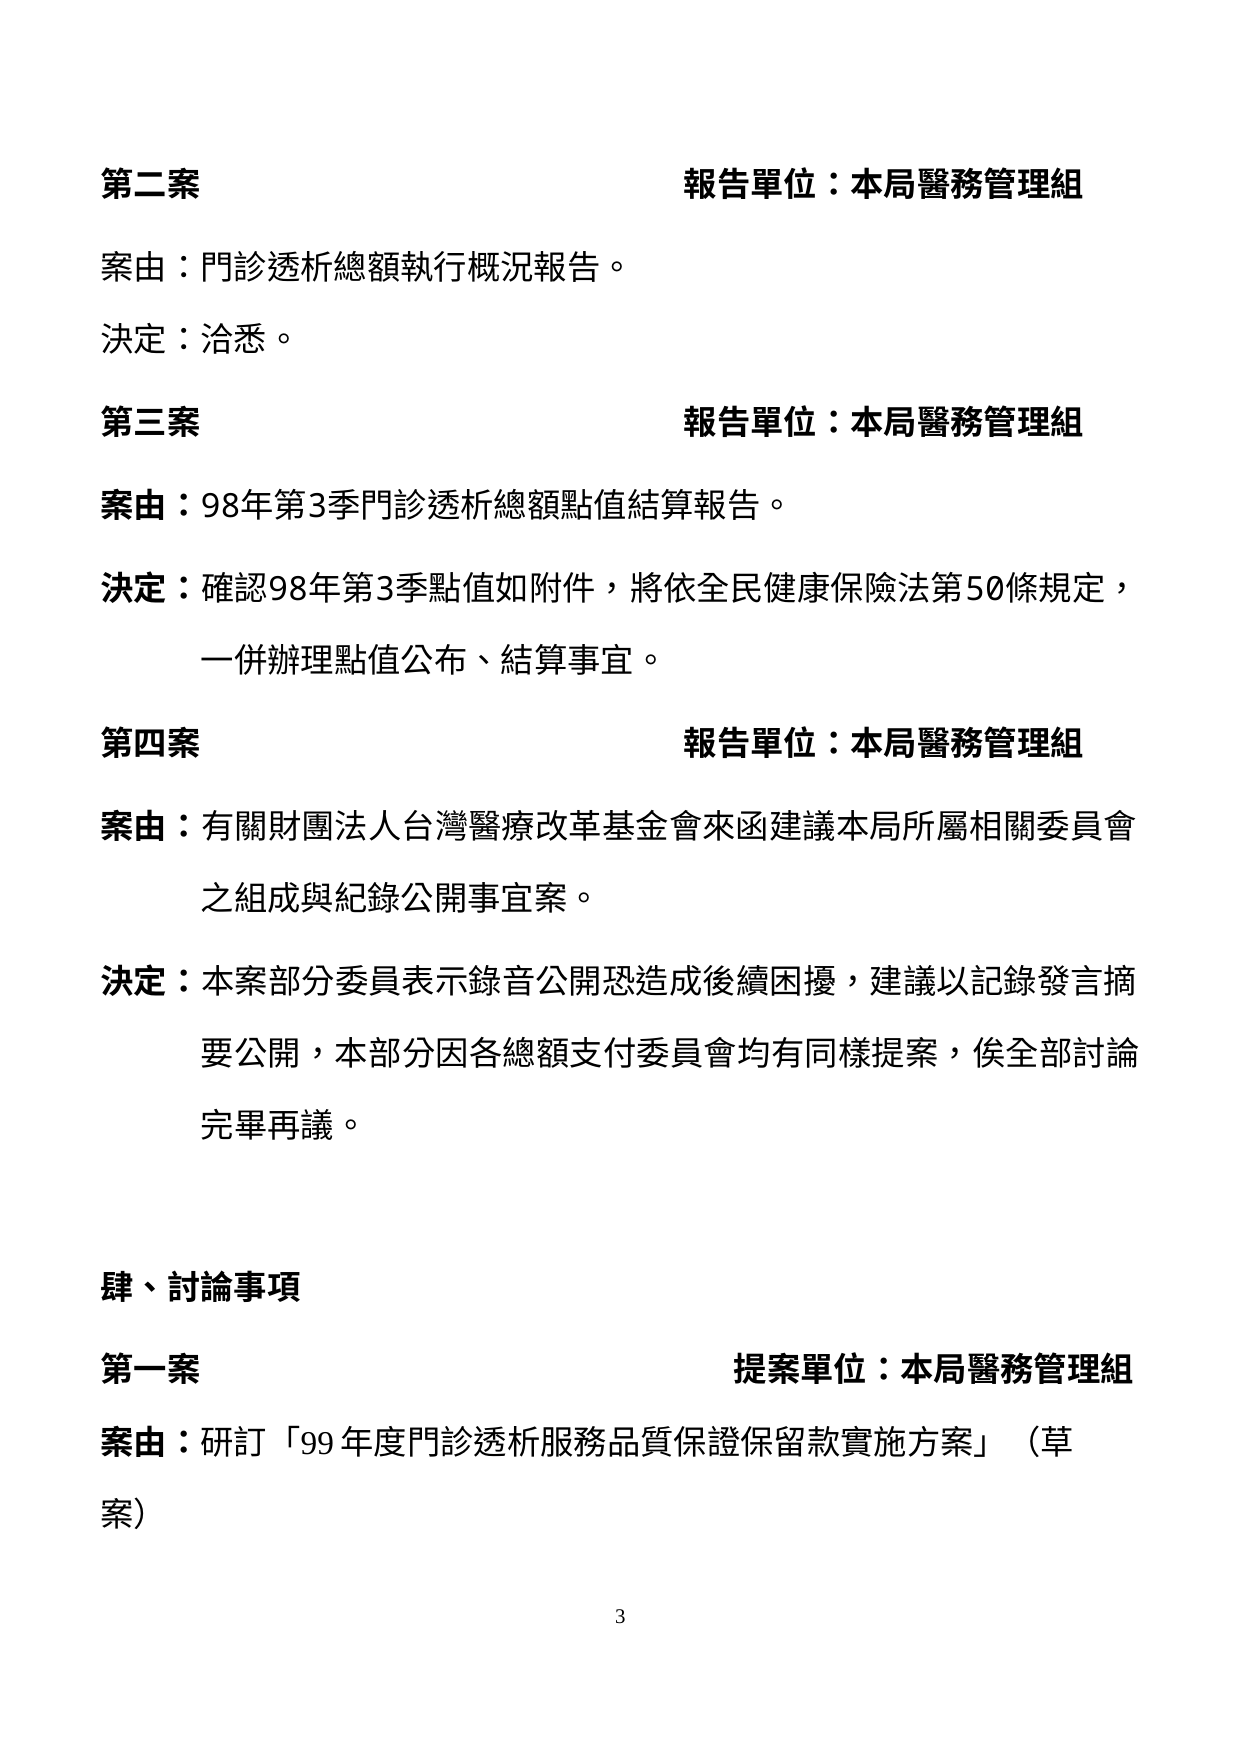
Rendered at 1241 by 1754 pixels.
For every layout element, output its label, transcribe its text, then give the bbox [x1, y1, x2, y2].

text 第二案 報告單位：本局醫務管理組 [100, 158, 1140, 206]
text 案由：有關財團法人台灣醫療改革基金會來函建議本局所屬相關委員會之組成與紀錄公開事宜案。 [100, 799, 1140, 920]
text 決定：洽悉。 [100, 313, 1140, 361]
text 案由：98年第3季門診透析總額點值結算報告。 [100, 479, 1140, 527]
text 第四案 報告單位：本局醫務管理組 [100, 717, 1140, 765]
text 案由：門診透析總額執行概況報告。 [100, 241, 1140, 289]
text 決定：確認98年第3季點值如附件，將依全民健康保險法第50條規定，一併辦理點值公布、結算事宜。 [100, 562, 1140, 682]
text 第一案 提案單位：本局醫務管理組 [100, 1343, 1140, 1391]
text 決定：本案部分委員表示錄音公開恐造成後續困擾，建議以記錄發言摘要公開，本部分因各總額支付委員會均有同樣提案，俟全部討論完畢再議。 [100, 954, 1140, 1147]
text 肆、討論事項 [100, 1260, 1140, 1309]
text 第三案 報告單位：本局醫務管理組 [100, 396, 1140, 444]
text 案由：研訂「99年度門診透析服務品質保證保留款實施方案」（草案） [100, 1415, 1140, 1536]
